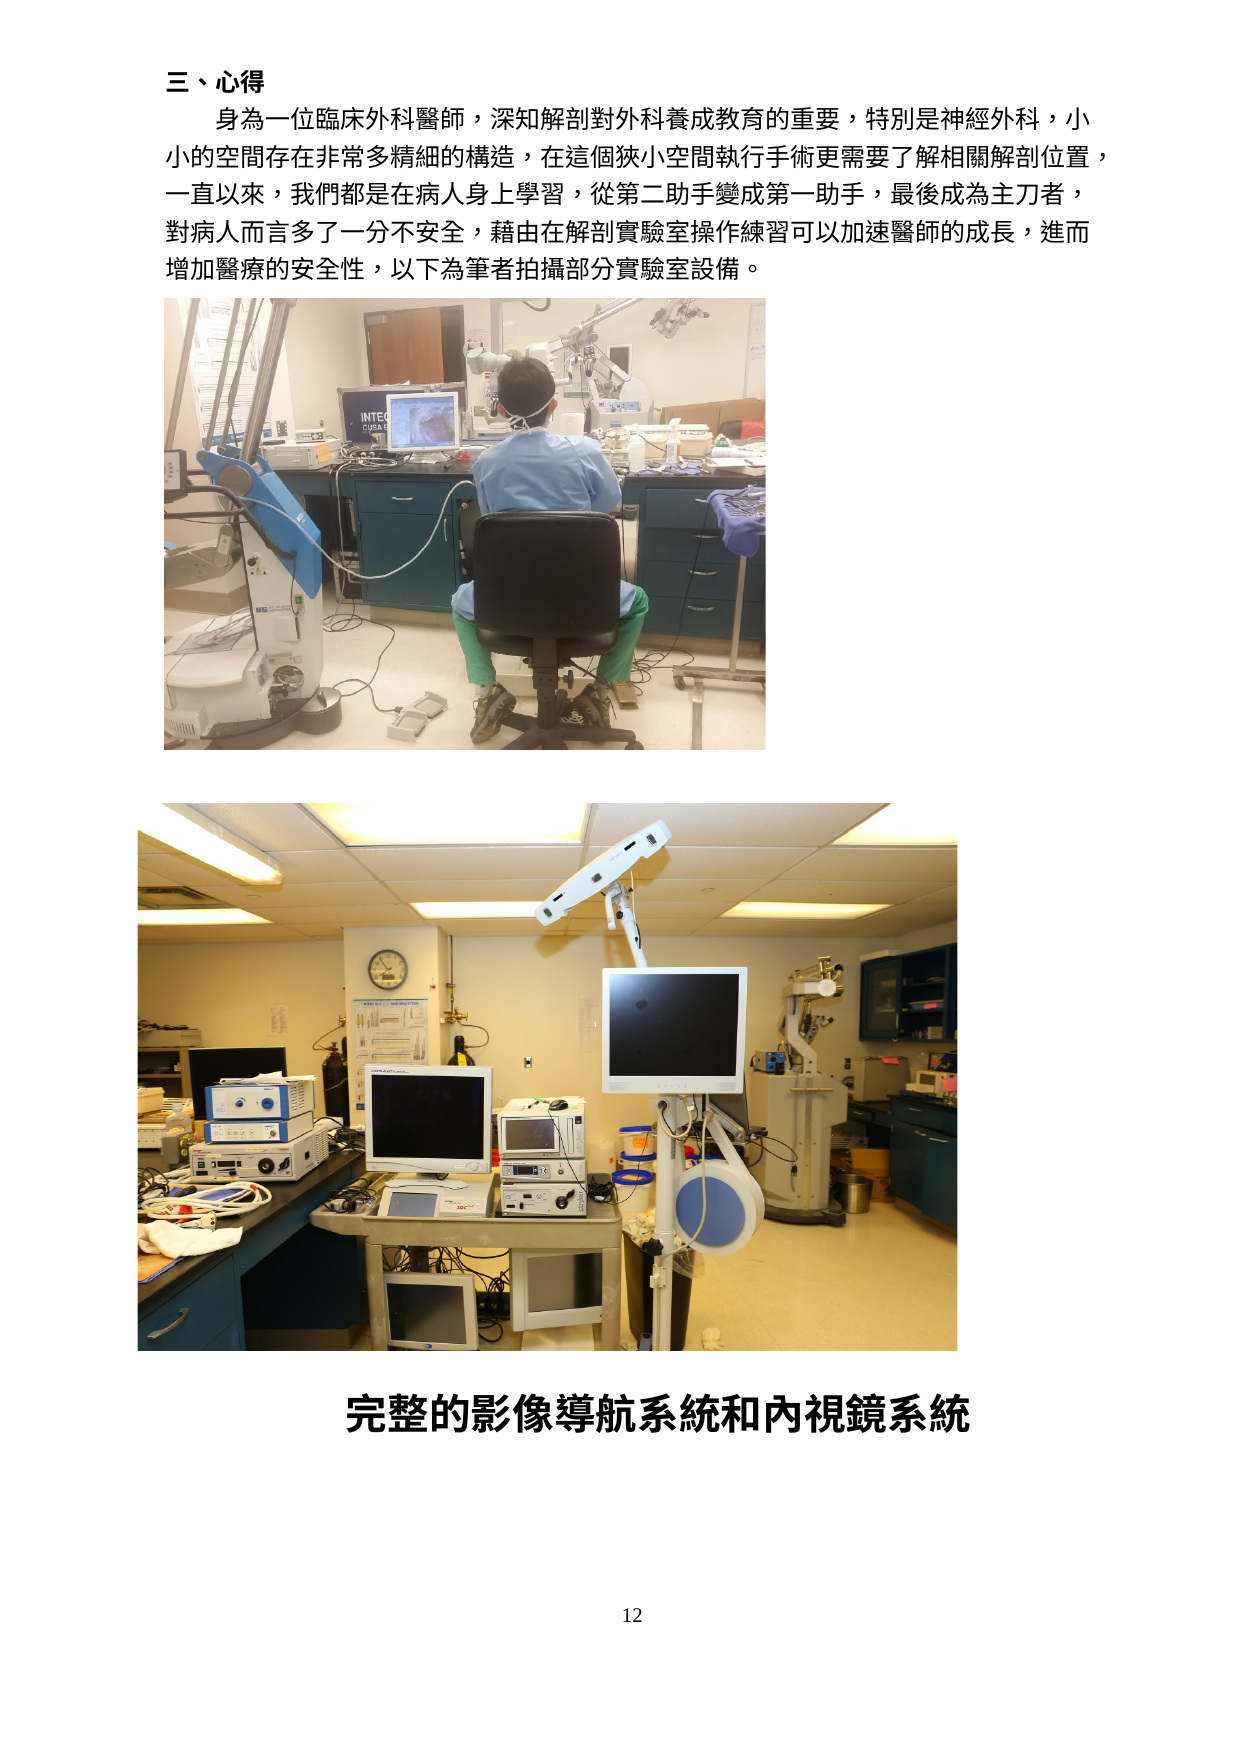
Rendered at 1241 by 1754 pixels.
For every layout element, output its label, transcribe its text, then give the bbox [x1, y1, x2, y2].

text 完整的影像導航系統和內視鏡系統 [959, 1149, 1098, 1186]
text 身為一位臨床外科醫師，深知解剖對外科養成教育的重要，特別是神經外科，小小的空間存在非常多精細的構造，在這個狹小空間執行手術更需要了解相關解剖位置，一直以來，我們都是在病人身上學習，從第二助手變成第一助手，最後成為主刀者，對病人而言多了一分不安全，藉由在解剖實驗室操作練習可以加速醫師的成長，進而增加醫療的安全性，以下為筆者拍攝部分實驗室設備。 [165, 99, 1098, 286]
text 完整的影像導航系統和內視鏡系統 [217, 1374, 1098, 1449]
text 三、心得 [165, 61, 1098, 99]
picture [137, 803, 958, 1351]
picture [164, 298, 766, 750]
